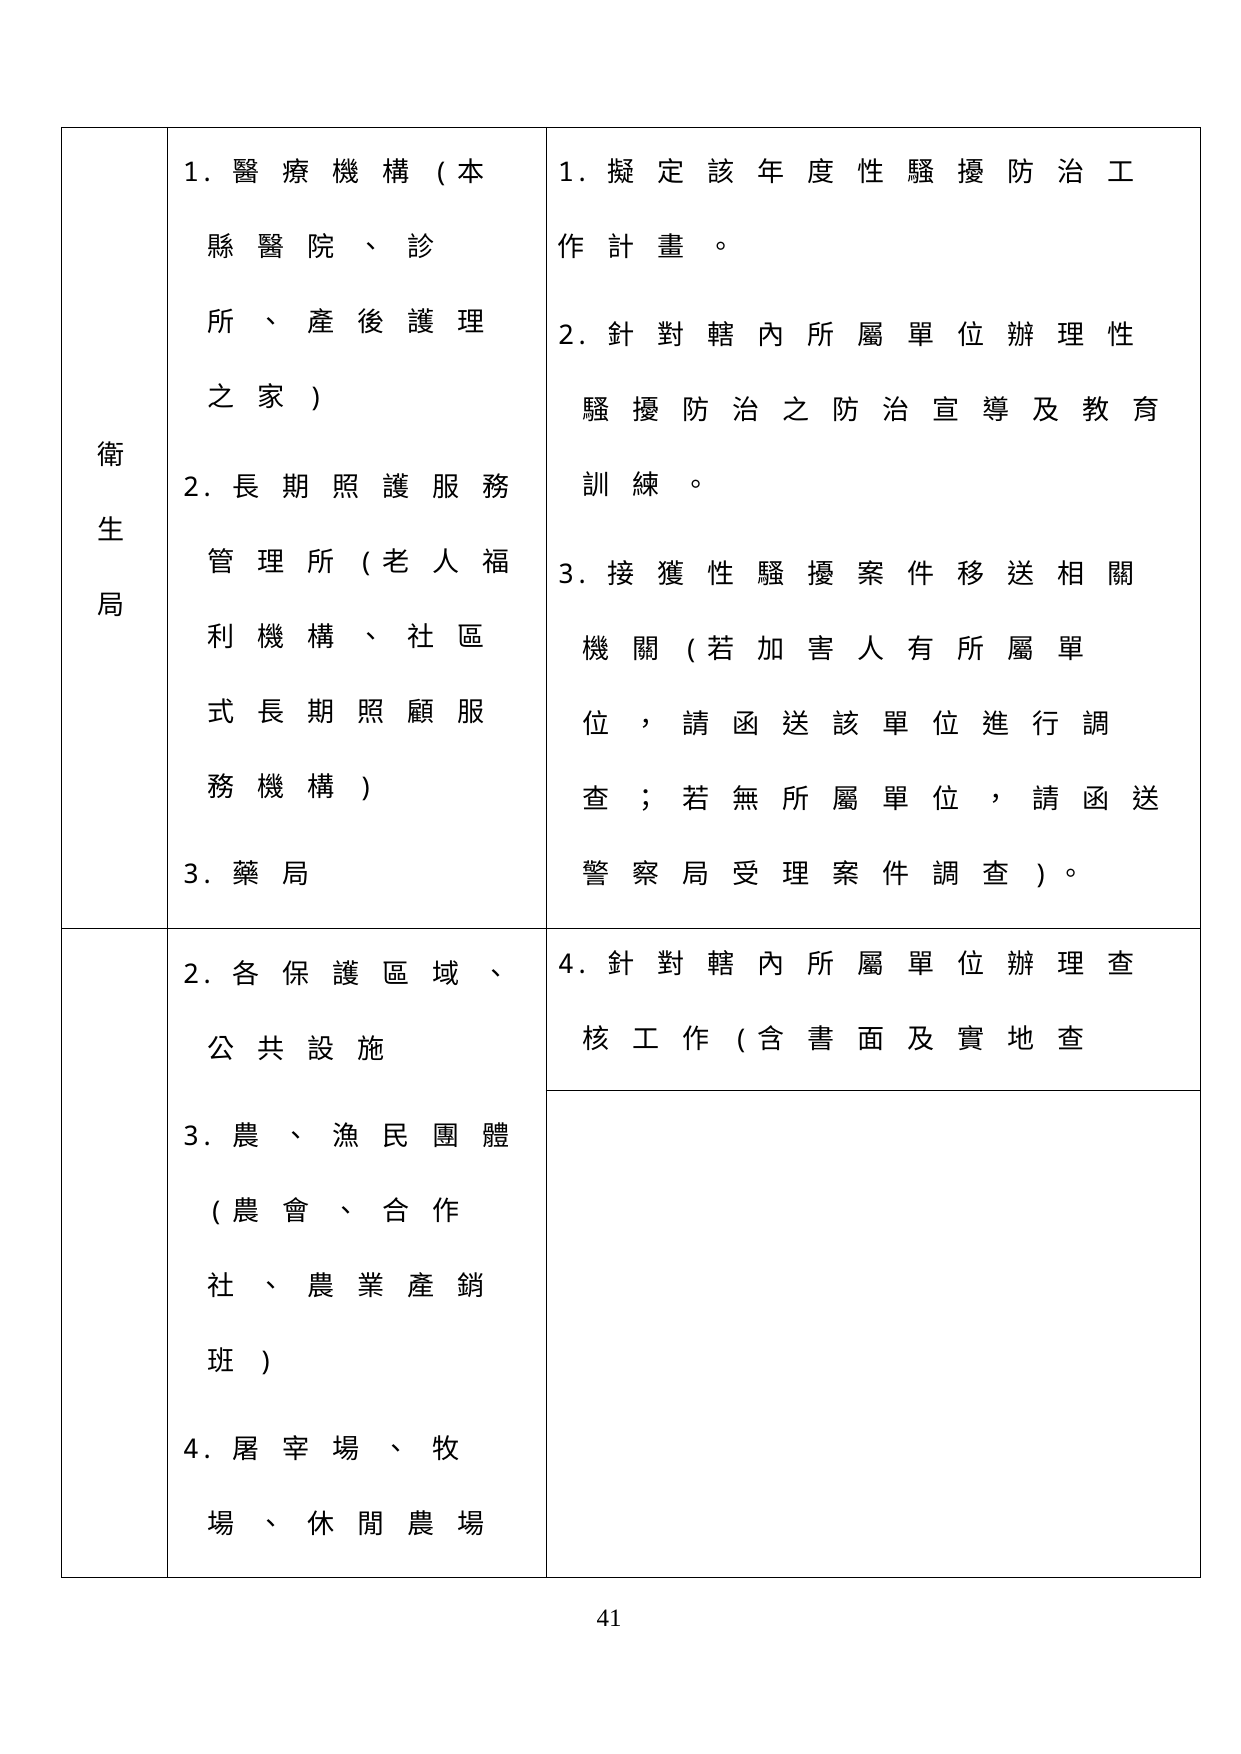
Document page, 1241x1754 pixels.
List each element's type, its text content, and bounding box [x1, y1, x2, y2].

table_header 1.醫療機構(本縣醫院、診所、產後護理之家) 2.長期照護服務管理所(老人福利機構、社區式長期照顧服務機構) 3.藥局 [168, 128, 546, 928]
table_header 1.擬定該年度性騷擾防治工作計畫。 2.針對轄內所屬單位辦理性騷擾防治之防治宣導及教育訓練。 3.接獲性騷擾案件移送相關機關(若加害人有所屬單位，請函送該單位進行調查；若無所屬單位，請函送警察局受理案件調查)。 4.針對轄內所屬單位辦理查核工作(含書面及實地查核)。 5.辦理聯合稽查工作。 6.協助填報各項業務執行成果。 [547, 128, 1200, 928]
table_cell [62, 929, 167, 1577]
table_header 1.擬定該年度性騷擾防治工作計畫。 2.針對轄內所屬單位辦理性騷擾防治之防治宣導及教育訓練。 3.接獲性騷擾案件移送相關機關(若加害人有所屬單位，請函送該單位進行調查；若無所屬單位，請函送警察局受理案件調查)。 4.針對轄內所屬單位辦理查核工作(含書面及實地查核)。 5.辦理聯合稽查工作。 6.協助填報各項業務執行成果。 [547, 929, 1200, 1090]
table_header 1.擬定該年度性騷擾防治工作計畫。 2.針對轄內所屬單位辦理性騷擾防治之防治宣導及教育訓練。 3.接獲性騷擾案件移送相關機關(若加害人有所屬單位，請函送該單位進行調查；若無所屬單位，請函送警察局受理案件調查)。 4.針對轄內所屬單位辦理查核工作(含書面及實地查核)。 5.辦理聯合稽查工作。 6.協助填報各項業務執行成果。 [547, 1091, 1200, 1577]
table_header 衛生局 [62, 128, 167, 928]
table_cell 2.各保護區域、公共設施 3.農、漁民團體 (農會、合作社、農業產銷班) 4.屠宰場、牧場、休閒農場 [168, 929, 546, 1577]
